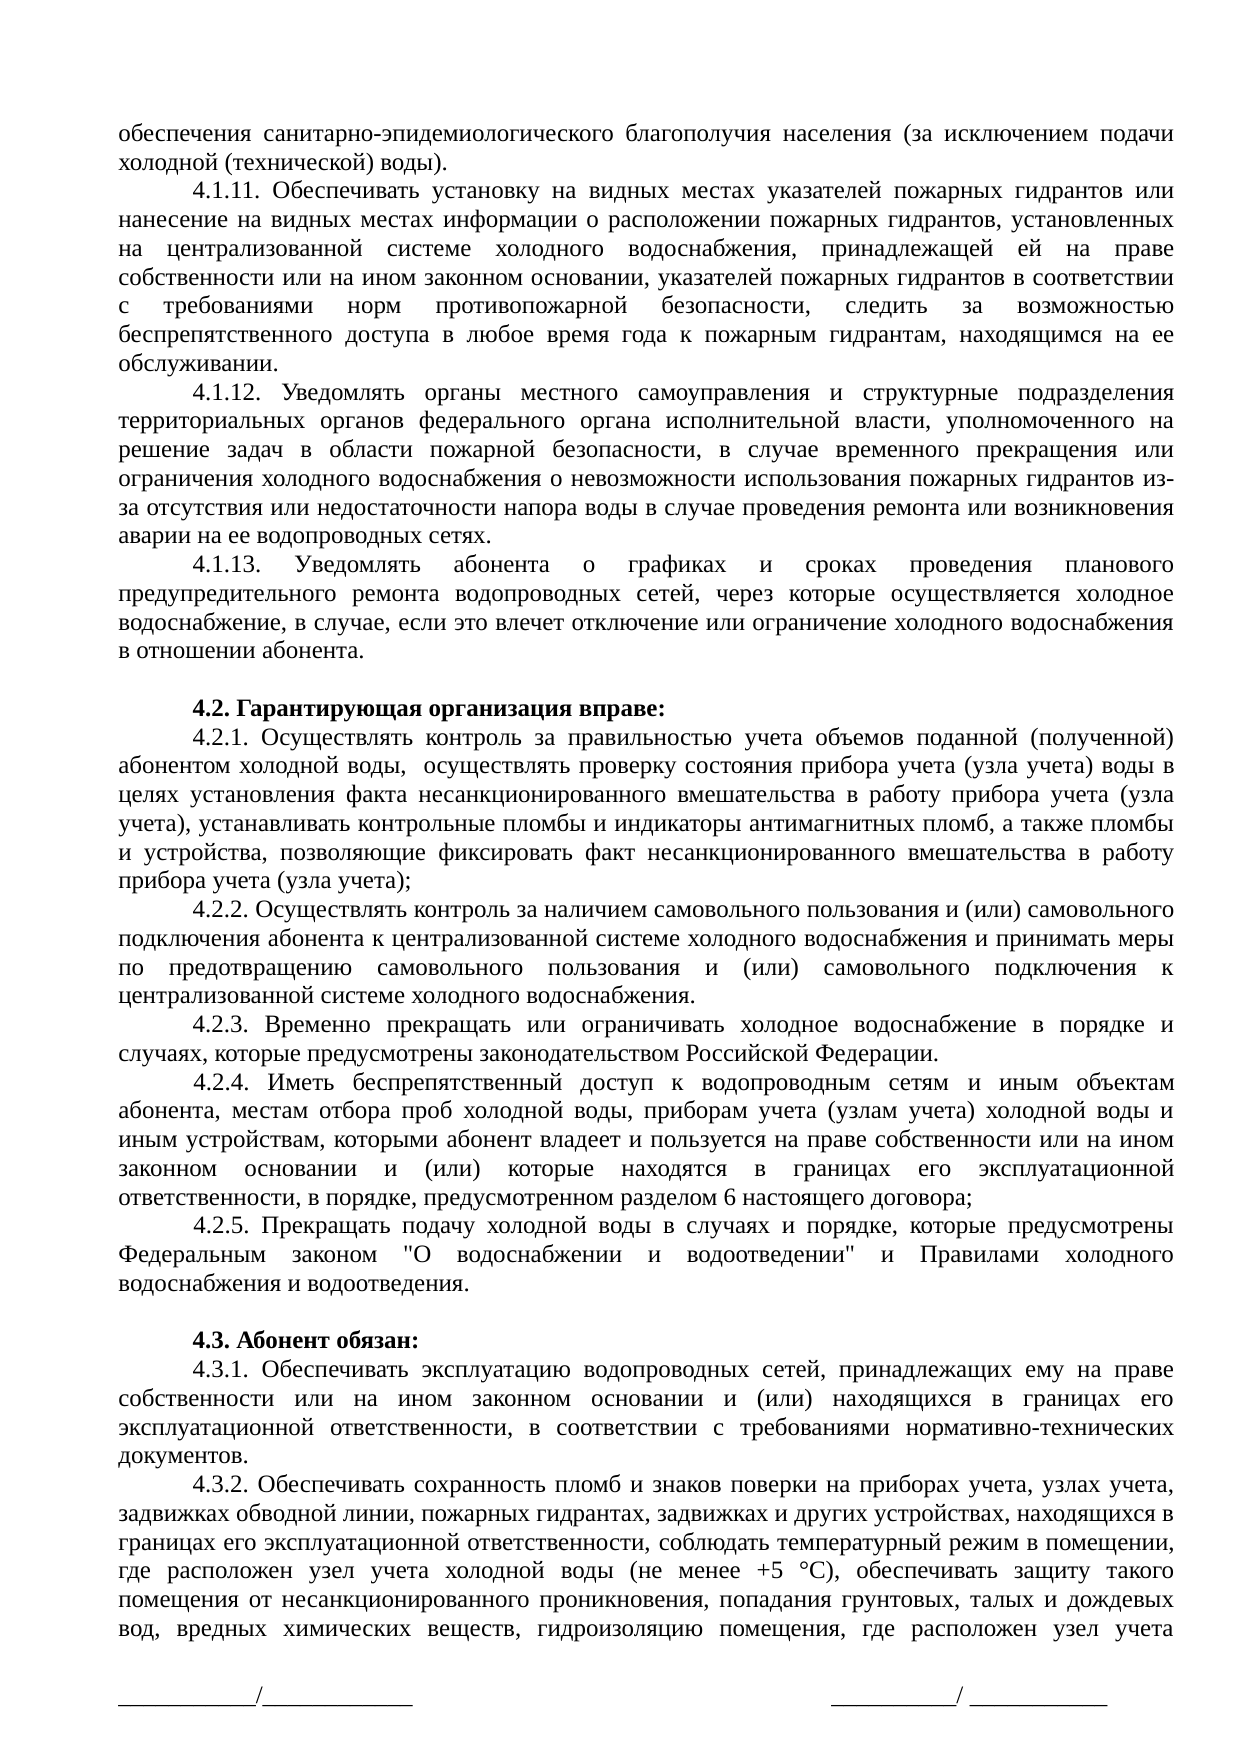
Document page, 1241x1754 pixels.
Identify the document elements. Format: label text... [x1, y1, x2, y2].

text 4.2. Гарантирующая организация вправе: [118, 693, 1175, 722]
text 4.2.4. Иметь беспрепятственный доступ к водопроводным сетям и иным объектам абонента, местам отбора проб холодной воды, приборам учета (узлам учета) холодной воды и иным устройствам, которыми абонент владеет и пользуется на праве собственности или на ином законном основании и (или) которые находятся в границах его эксплуатационной ответственности, в порядке, предусмотренном разделом 6 настоящего договора; [118, 1067, 1175, 1211]
text 4.3. Абонент обязан: [118, 1326, 1175, 1354]
text 4.3.2. Обеспечивать сохранность пломб и знаков поверки на приборах учета, узлах учета, задвижках обводной линии, пожарных гидрантах, задвижках и других устройствах, находящихся в границах его эксплуатационной ответственности, соблюдать температурный режим в помещении, где расположен узел учета холодной воды (не менее +5 °C), обеспечивать защиту такого помещения от несанкционированного проникновения, попадания грунтовых, талых и дождевых вод, вредных химических веществ, гидроизоляцию помещения, где расположен узел учета [118, 1469, 1175, 1642]
text 4.1.12. Уведомлять органы местного самоуправления и структурные подразделения территориальных органов федерального органа исполнительной власти, уполномоченного на решение задач в области пожарной безопасности, в случае временного прекращения или ограничения холодного водоснабжения о невозможности использования пожарных гидрантов из-за отсутствия или недостаточности напора воды в случае проведения ремонта или возникновения аварии на ее водопроводных сетях. [118, 377, 1175, 549]
text 4.2.2. Осуществлять контроль за наличием самовольного пользования и (или) самовольного подключения абонента к централизованной системе холодного водоснабжения и принимать меры по предотвращению самовольного пользования и (или) самовольного подключения к централизованной системе холодного водоснабжения. [118, 894, 1175, 1009]
text 4.2.1. Осуществлять контроль за правильностью учета объемов поданной (полученной) абонентом холодной воды, осуществлять проверку состояния прибора учета (узла учета) воды в целях установления факта несанкционированного вмешательства в работу прибора учета (узла учета), устанавливать контрольные пломбы и индикаторы антимагнитных пломб, а также пломбы и устройства, позволяющие фиксировать факт несанкционированного вмешательства в работу прибора учета (узла учета); [118, 722, 1175, 894]
text 4.2.5. Прекращать подачу холодной воды в случаях и порядке, которые предусмотрены Федеральным законом "О водоснабжении и водоотведении" и Правилами холодного водоснабжения и водоотведения. [118, 1211, 1175, 1297]
text 4.1.11. Обеспечивать установку на видных местах указателей пожарных гидрантов или нанесение на видных местах информации о расположении пожарных гидрантов, установленных на централизованной системе холодного водоснабжения, принадлежащей ей на праве собственности или на ином законном основании, указателей пожарных гидрантов в соответствии с требованиями норм противопожарной безопасности, следить за возможностью беспрепятственного доступа в любое время года к пожарным гидрантам, находящимся на ее обслуживании. [118, 176, 1175, 377]
text 4.3.1. Обеспечивать эксплуатацию водопроводных сетей, принадлежащих ему на праве собственности или на ином законном основании и (или) находящихся в границах его эксплуатационной ответственности, в соответствии с требованиями нормативно-технических документов. [118, 1354, 1175, 1469]
text обеспечения санитарно-эпидемиологического благополучия населения (за исключением подачи холодной (технической) воды). [118, 118, 1175, 176]
text 4.1.13. Уведомлять абонента о графиках и сроках проведения планового предупредительного ремонта водопроводных сетей, через которые осуществляется холодное водоснабжение, в случае, если это влечет отключение или ограничение холодного водоснабжения в отношении абонента. [118, 549, 1175, 664]
text 4.2.3. Временно прекращать или ограничивать холодное водоснабжение в порядке и случаях, которые предусмотрены законодательством Российской Федерации. [118, 1009, 1175, 1067]
